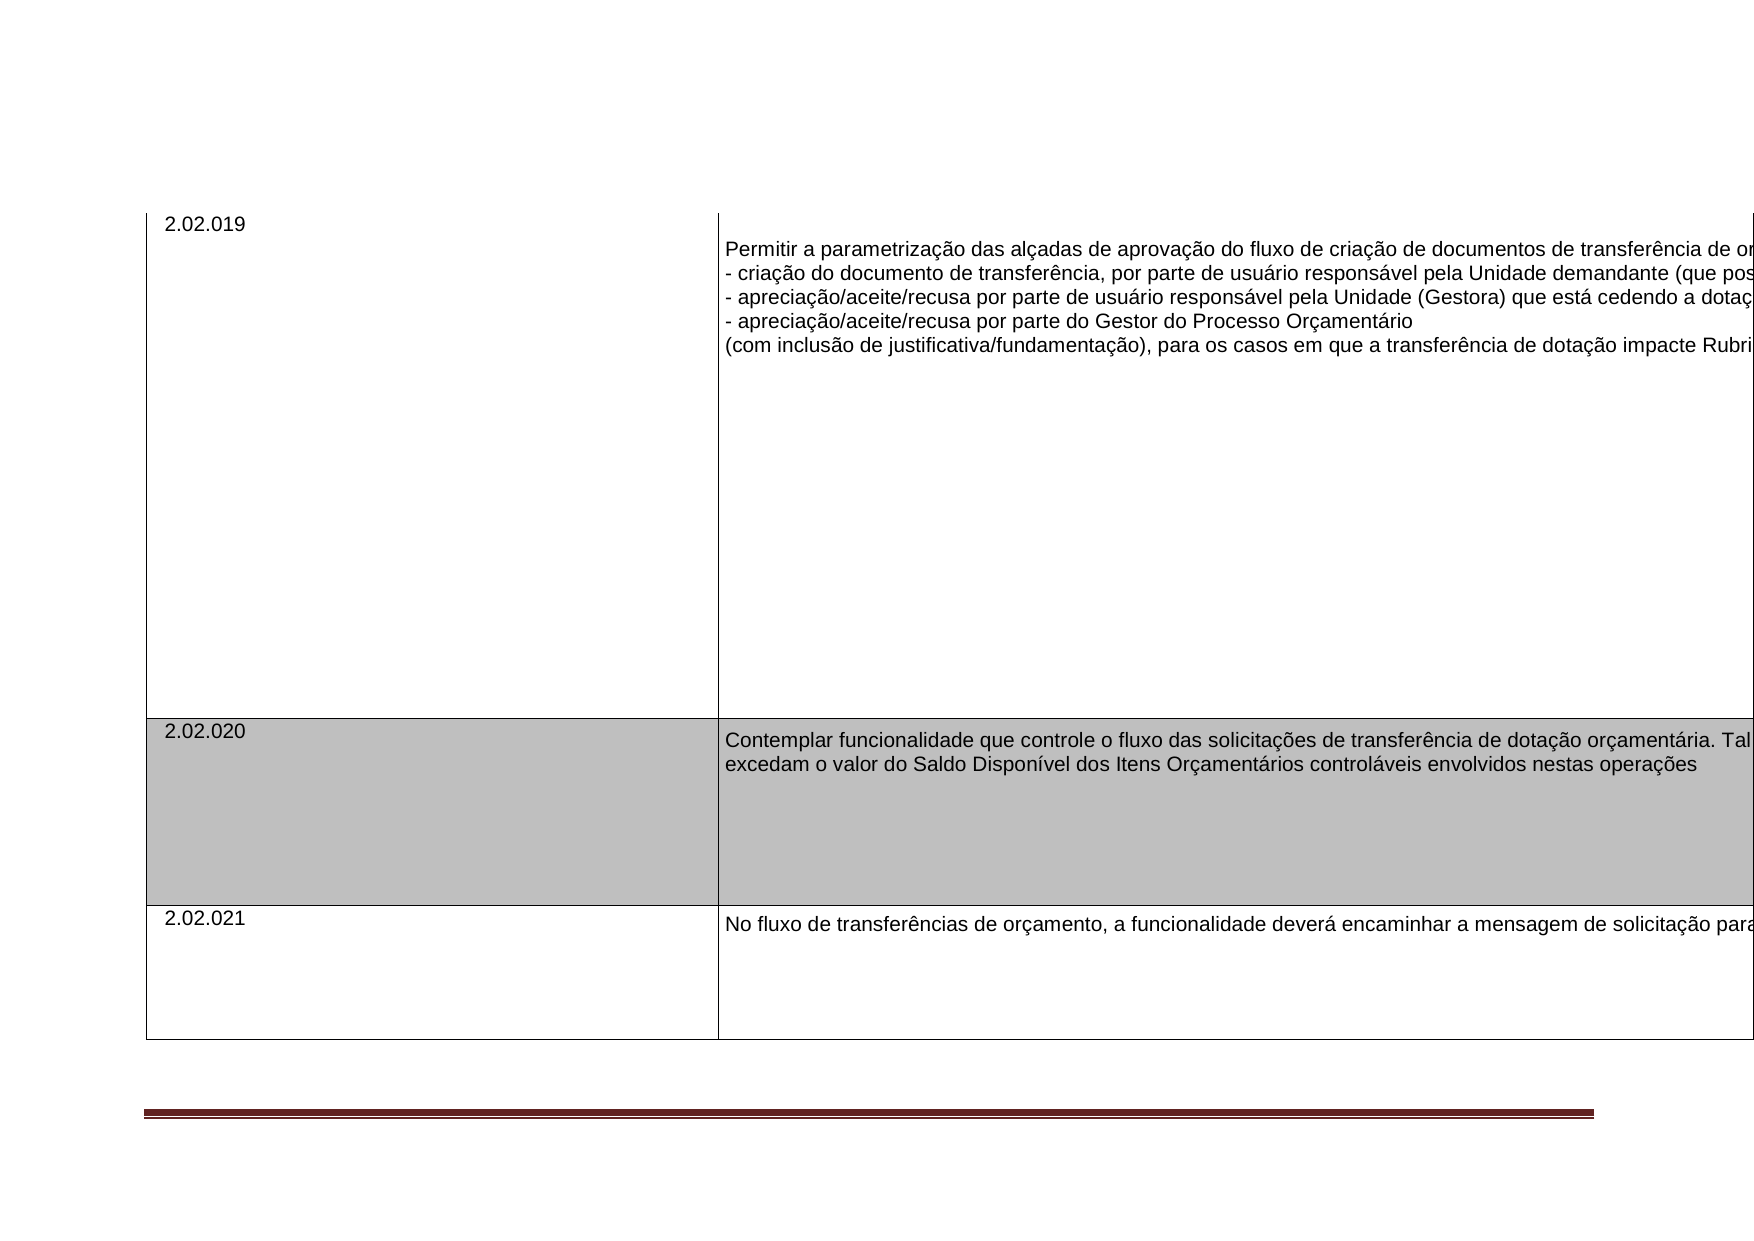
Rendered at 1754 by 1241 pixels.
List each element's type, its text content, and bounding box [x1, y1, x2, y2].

table_cell Contemplar funcionalidade que controle o fluxo das solicitações de transferência de dotação orçamentária. Tal funcionalidade deverá, também, permitir acompanhar a situação do documento a qualquer momento, bem como recuperar documentos históricos de aprovações/rejeições. Além disso, a solução deverá ser configurada de forma a impedir que essas transferências excedam o valor do Saldo Disponível dos Itens Orçamentários controláveis envolvidos nestas operações [719, 719, 1753, 905]
table_cell 2.02.021 [147, 906, 718, 1039]
table_cell No fluxo de transferências de orçamento, a funcionalidade deverá encaminhar a mensagem de solicitação para o usuário responsável pela Unidade parametrizada como alçada de aprovação pertinente, em consonância com o subprocesso de Recursos Humanos, correspondendo neste ao "Gestor principal" da Unidade [719, 906, 1753, 1039]
table_cell 2.02.020 [147, 719, 718, 905]
table_header 2.02.019 [147, 213, 718, 718]
table_header Permitir a parametrização das alçadas de aprovação do fluxo de criação de documentos de transferência de orçamento (ou seja, o remanejamento de dotação orçamentária entre itens orçamentários, gestores de Itens e programas orçamentários), a partir do cadastro de Centros de Responsabilidade, considerando as instâncias/alçadas de: - criação do documento de transferência, por parte de usuário responsável pela Unidade demandante (que possui escassez de Saldo Disponível para dar seguimento no processo de Compras), que deve informar os Itens Orçamentários/Programas de Orçamento que estão cedendo e recebendo a dotação (com inclusão de justificativa/fundamentação); - apreciação/aceite/recusa por parte de usuário responsável pela Unidade (Gestora) que está cedendo a dotação orçamentária de determinado Item Orçamentário/Programa de Orçamento sob sua responsabilidade (com inclusão de justificativa/fundamentação); - apreciação/aceite/recusa por parte do Gestor do Processo Orçamentário (com inclusão de justificativa/fundamentação), para os casos em que a transferência de dotação impacte Rubricas PDG diferentes (a partir da estrutura que agrupar os Itens Orçamentários), conforme disposto no Manual Técnico do Orçamento das Empresas Estatais [719, 213, 1753, 718]
